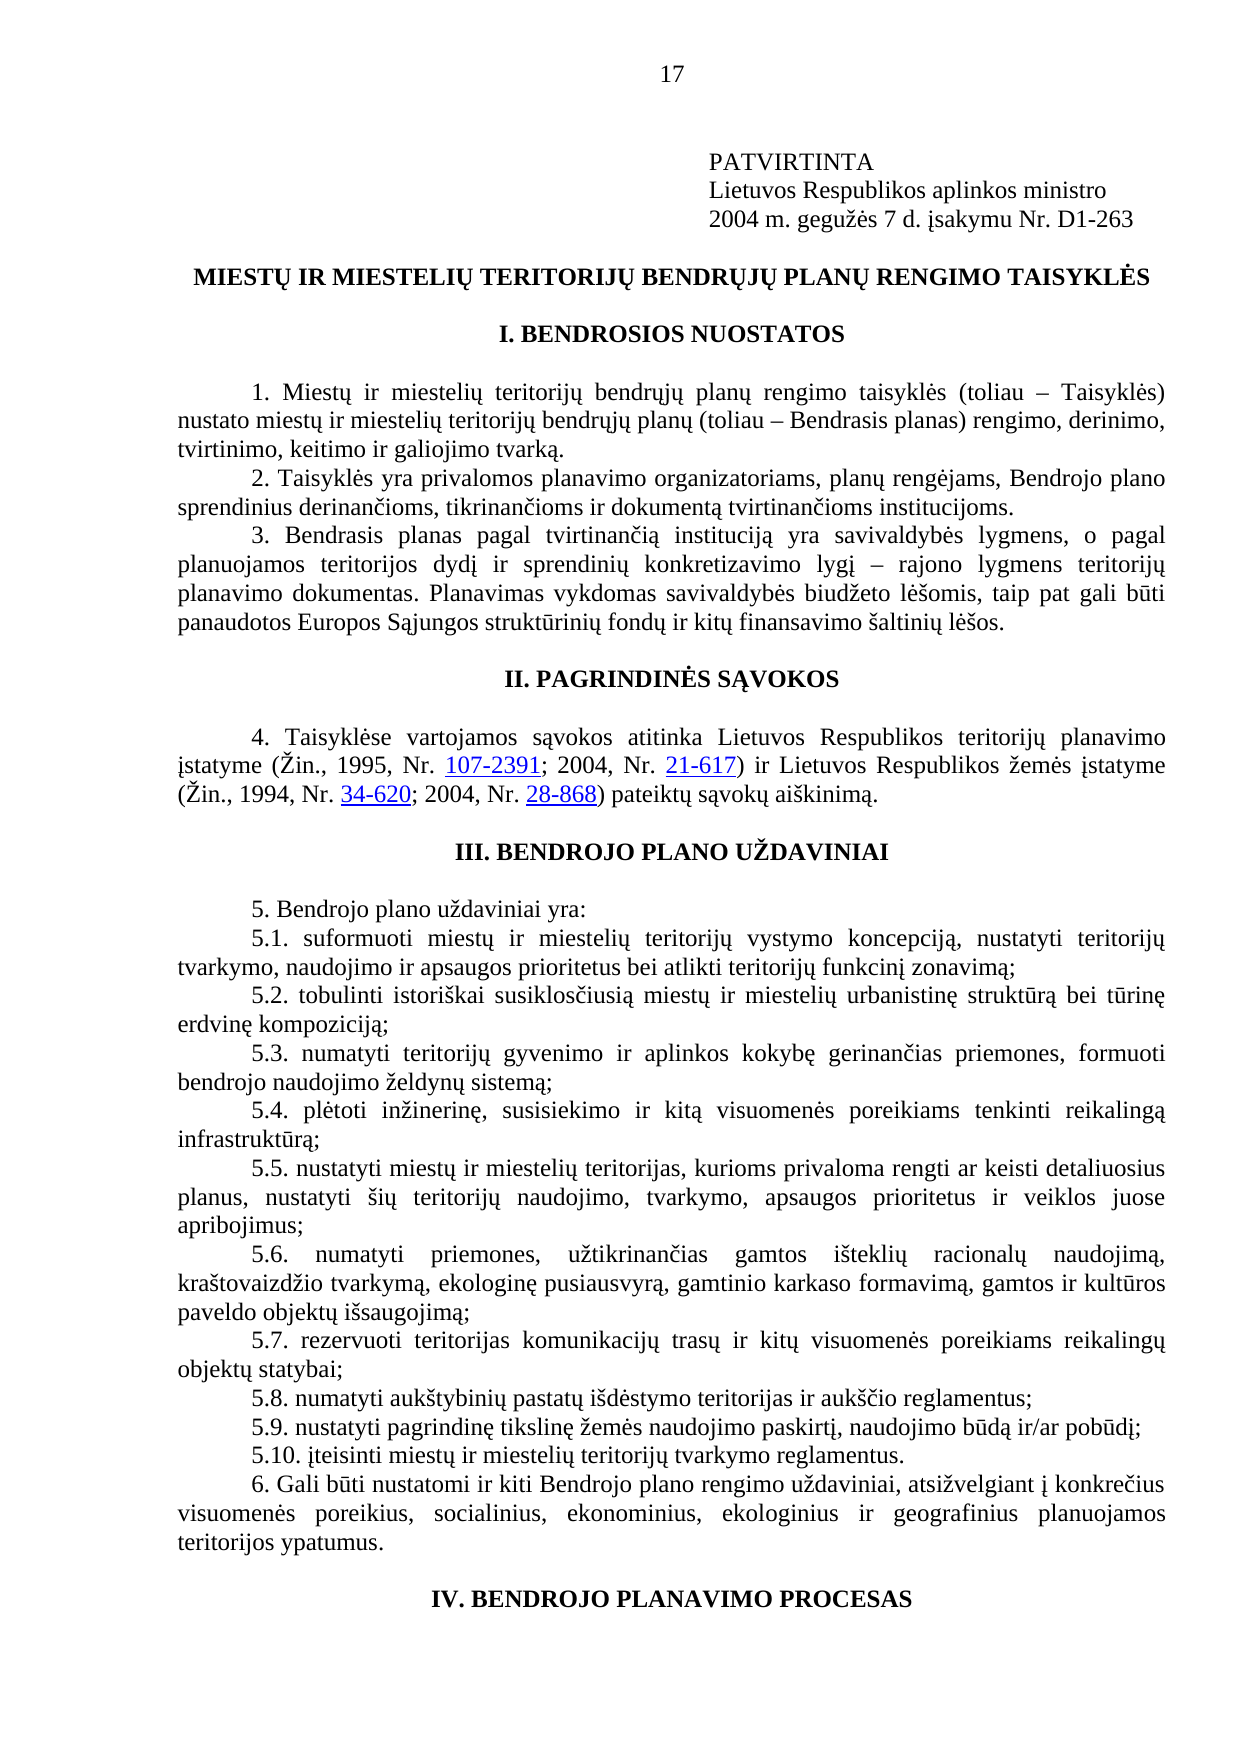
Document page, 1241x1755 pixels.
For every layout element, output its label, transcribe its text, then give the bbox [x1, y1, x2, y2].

text 2004 m. gegužės 7 d. įsakymu Nr. D1-263 [177, 204, 1166, 233]
text 3. Bendrasis planas pagal tvirtinančią instituciją yra savivaldybės lygmens, o pagal planuojamos teritorijos dydį ir sprendinių konkretizavimo lygį – rajono lygmens teritorijų planavimo dokumentas. Planavimas vykdomas savivaldybės biudžeto lėšomis, taip pat gali būti panaudotos Europos Sąjungos struktūrinių fondų ir kitų finansavimo šaltinių lėšos. [177, 521, 1166, 636]
text 5.6. numatyti priemones, užtikrinančias gamtos išteklių racionalų naudojimą, kraštovaizdžio tvarkymą, ekologinę pusiausvyrą, gamtinio karkaso formavimą, gamtos ir kultūros paveldo objektų išsaugojimą; [177, 1239, 1166, 1326]
text 5.7. rezervuoti teritorijas komunikacijų trasų ir kitų visuomenės poreikiams reikalingų objektų statybai; [177, 1326, 1166, 1383]
text 6. Gali būti nustatomi ir kiti Bendrojo plano rengimo uždaviniai, atsižvelgiant į konkrečius visuomenės poreikius, socialinius, ekonominius, ekologinius ir geografinius planuojamos teritorijos ypatumus. [177, 1469, 1166, 1556]
text MIESTŲ IR MIESTELIŲ TERITORIJŲ BENDRŲJŲ PLANŲ RENGIMO TAISYKLĖS [177, 262, 1166, 291]
text 5.3. numatyti teritorijų gyvenimo ir aplinkos kokybę gerinančias priemones, formuoti bendrojo naudojimo želdynų sistemą; [177, 1038, 1166, 1096]
text Lietuvos Respublikos aplinkos ministro [177, 176, 1166, 204]
text 5.10. įteisinti miestų ir miestelių teritorijų tvarkymo reglamentus. [177, 1441, 1166, 1469]
text 5. Bendrojo plano uždaviniai yra: [177, 894, 1166, 923]
text 1. Miestų ir miestelių teritorijų bendrųjų planų rengimo taisyklės (toliau – Taisyklės) nustato miestų ir miestelių teritorijų bendrųjų planų (toliau – Bendrasis planas) rengimo, derinimo, tvirtinimo, keitimo ir galiojimo tvarką. [177, 377, 1166, 463]
text 5.4. plėtoti inžinerinę, susisiekimo ir kitą visuomenės poreikiams tenkinti reikalingą infrastruktūrą; [177, 1096, 1166, 1153]
text III. BENDROJO PLANO UŽDAVINIAI [177, 837, 1166, 866]
text 5.1. suformuoti miestų ir miestelių teritorijų vystymo koncepciją, nustatyti teritorijų tvarkymo, naudojimo ir apsaugos prioritetus bei atlikti teritorijų funkcinį zonavimą; [177, 923, 1166, 981]
text II. PAGRINDINĖS SĄVOKOS [177, 664, 1166, 693]
text I. BENDROSIOS NUOSTATOS [177, 319, 1166, 348]
text 4. Taisyklėse vartojamos sąvokos atitinka Lietuvos Respublikos teritorijų planavimo įstatyme (Žin., 1995, Nr. 107-2391; 2004, Nr. 21-617) ir Lietuvos Respublikos žemės įstatyme (Žin., 1994, Nr. 34-620; 2004, Nr. 28-868) pateiktų sąvokų aiškinimą. [177, 722, 1166, 808]
text IV. BENDROJO PLANAVIMO PROCESAS [177, 1584, 1166, 1613]
text PATVIRTINTA [177, 147, 1166, 176]
text 5.9. nustatyti pagrindinę tikslinę žemės naudojimo paskirtį, naudojimo būdą ir/ar pobūdį; [177, 1412, 1166, 1441]
text 5.8. numatyti aukštybinių pastatų išdėstymo teritorijas ir aukščio reglamentus; [177, 1383, 1166, 1412]
text 5.2. tobulinti istoriškai susiklosčiusią miestų ir miestelių urbanistinę struktūrą bei tūrinę erdvinę kompoziciją; [177, 981, 1166, 1038]
text 5.5. nustatyti miestų ir miestelių teritorijas, kurioms privaloma rengti ar keisti detaliuosius planus, nustatyti šių teritorijų naudojimo, tvarkymo, apsaugos prioritetus ir veiklos juose apribojimus; [177, 1153, 1166, 1239]
text 2. Taisyklės yra privalomos planavimo organizatoriams, planų rengėjams, Bendrojo plano sprendinius derinančioms, tikrinančioms ir dokumentą tvirtinančioms institucijoms. [177, 463, 1166, 521]
